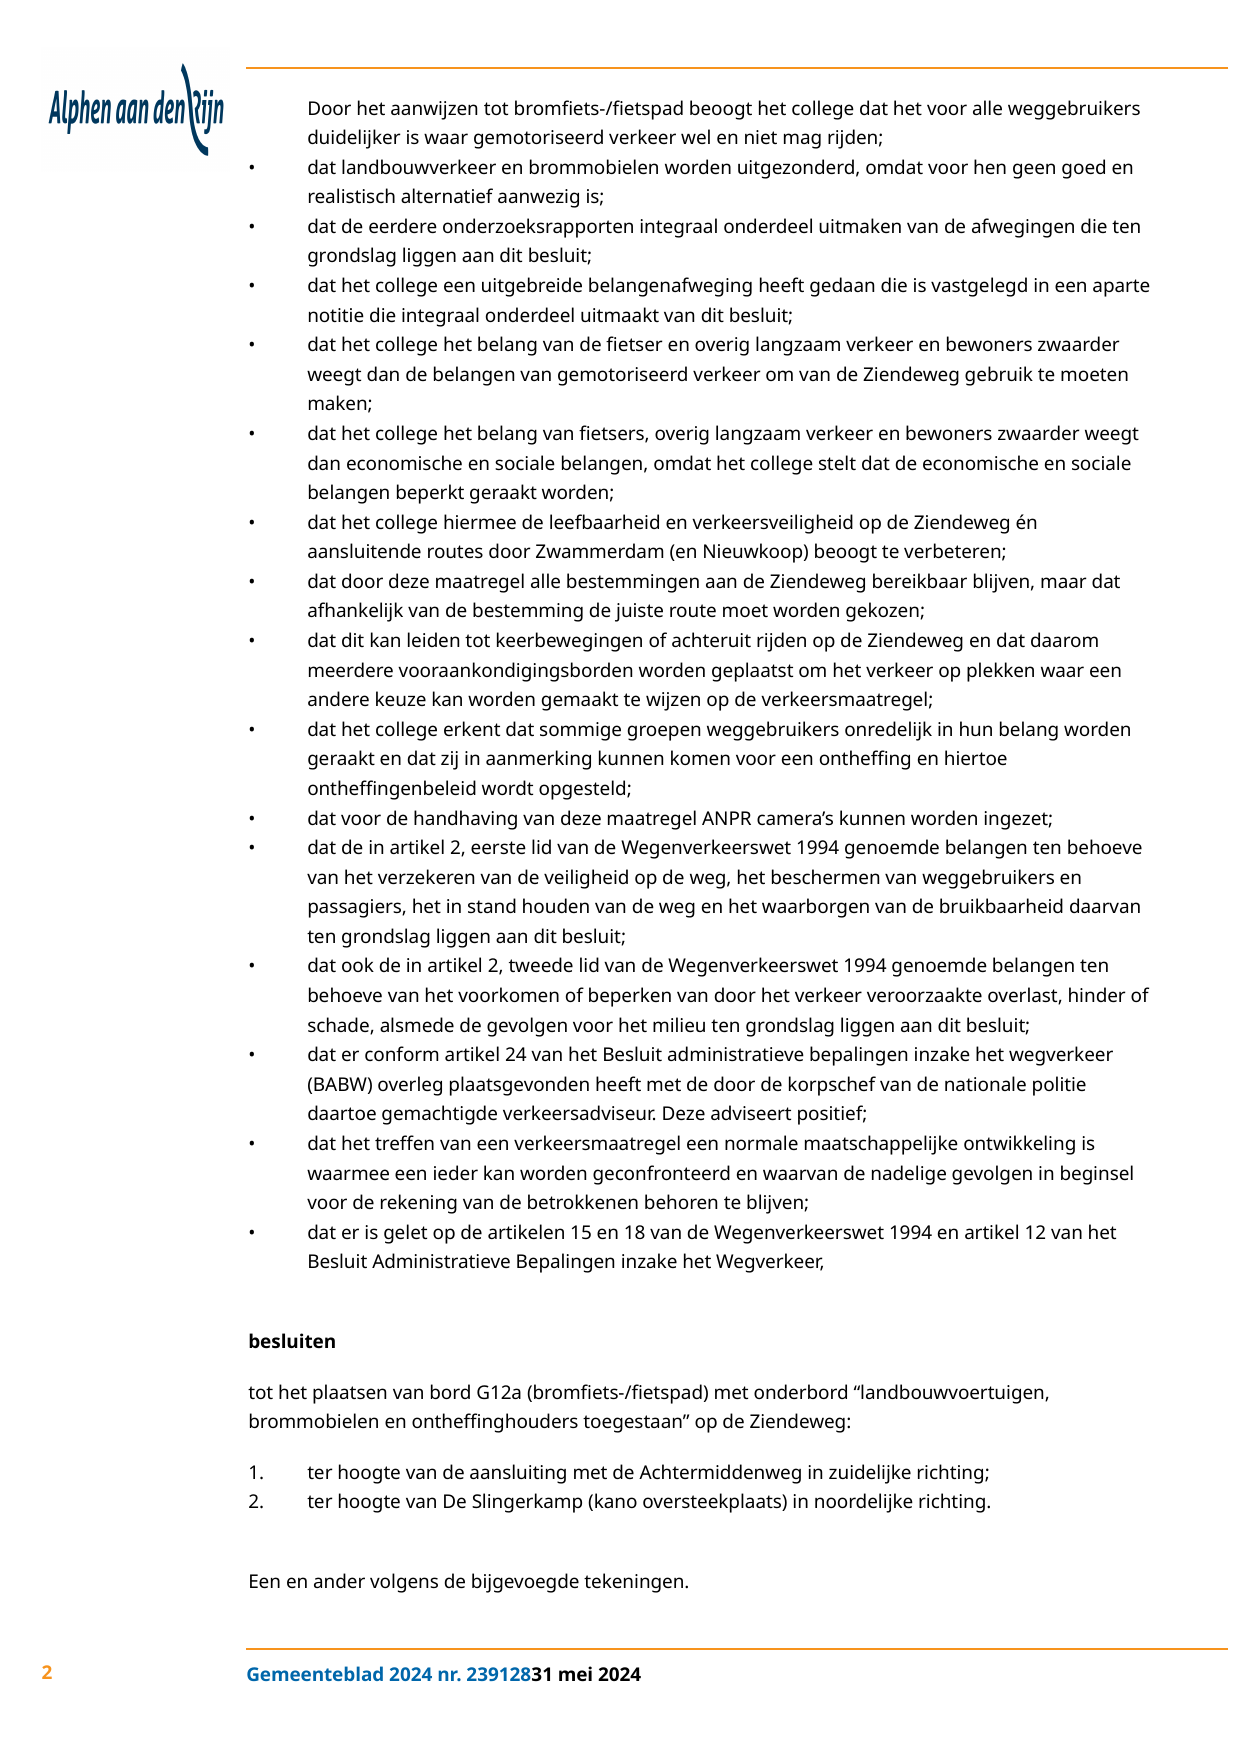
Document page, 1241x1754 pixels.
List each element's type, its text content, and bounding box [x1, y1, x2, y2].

list dat het college het belang van fietsers, overig langzaam verkeer en bewoners zwaarder weegt dan economische en sociale belangen, omdat het college stelt dat de economische en sociale belangen beperkt geraakt worden; [248, 420, 1152, 505]
list dat het college een uitgebreide belangenafweging heeft gedaan die is vastgelegd in een aparte notitie die integraal onderdeel uitmaakt van dit besluit; [248, 272, 1152, 328]
list dat de in artikel 2, eerste lid van de Wegenverkeerswet 1994 genoemde belangen ten behoeve van het verzekeren van de veiligheid op de weg, het beschermen van weggebruikers en passagiers, het in stand houden van de weg en het waarborgen van de bruikbaarheid daarvan ten grondslag liggen aan dit besluit; [248, 834, 1152, 949]
list dat er conform artikel 24 van het Besluit administratieve bepalingen inzake het wegverkeer (BABW) overleg plaatsgevonden heeft met de door de korpschef van de nationale politie daartoe gemachtigde verkeersadviseur. Deze adviseert positief; [248, 1041, 1152, 1126]
list dat er is gelet op de artikelen 15 en 18 van de Wegenverkeerswet 1994 en artikel 12 van het Besluit Administratieve Bepalingen inzake het Wegverkeer, [248, 1219, 1152, 1274]
list dat het treffen van een verkeersmaatregel een normale maatschappelijke ontwikkeling is waarmee een ieder kan worden geconfronteerd en waarvan de nadelige gevolgen in beginsel voor de rekening van de betrokkenen behoren te blijven; [248, 1130, 1152, 1215]
list dat voor de handhaving van deze maatregel ANPR camera’s kunnen worden ingezet; [248, 805, 1152, 831]
list ter hoogte van de aansluiting met de Achtermiddenweg in zuidelijke richting; [248, 1459, 1152, 1485]
list dat het college erkent dat sommige groepen weggebruikers onredelijk in hun belang worden geraakt en dat zij in aanmerking kunnen komen voor een ontheffing en hiertoe ontheffingenbeleid wordt opgesteld; [248, 716, 1152, 801]
list dat het college hiermee de leefbaarheid en verkeersveiligheid op de Ziendeweg én aansluitende routes door Zwammerdam (en Nieuwkoop) beoogt te verbeteren; [248, 509, 1152, 564]
list dat de eerdere onderzoeksrapporten integraal onderdeel uitmaken van de afwegingen die ten grondslag liggen aan dit besluit; [248, 213, 1152, 268]
text besluiten [248, 1328, 1152, 1354]
list dat door deze maatregel alle bestemmingen aan de Ziendeweg bereikbaar blijven, maar dat afhankelijk van de bestemming de juiste route moet worden gekozen; [248, 568, 1152, 623]
list dat dit kan leiden tot keerbewegingen of achteruit rijden op de Ziendeweg en dat daarom meerdere vooraankondigingsborden worden geplaatst om het verkeer op plekken waar een andere keuze kan worden gemaakt te wijzen op de verkeersmaatregel; [248, 627, 1152, 712]
text tot het plaatsen van bord G12a (bromfiets-/fietspad) met onderbord “landbouwvoertuigen, brommobielen en ontheffinghouders toegestaan” op de Ziendeweg: [248, 1379, 1152, 1434]
list Door het aanwijzen tot bromfiets-/fietspad beoogt het college dat het voor alle weggebruikers duidelijker is waar gemotoriseerd verkeer wel en niet mag rijden; [248, 95, 1152, 150]
list dat landbouwverkeer en brommobielen worden uitgezonderd, omdat voor hen geen goed en realistisch alternatief aanwezig is; [248, 154, 1152, 209]
list ter hoogte van De Slingerkamp (kano oversteekplaats) in noordelijke richting. [248, 1488, 1152, 1514]
picture [41, 47, 231, 172]
list dat het college het belang van de fietser en overig langzaam verkeer en bewoners zwaarder weegt dan de belangen van gemotoriseerd verkeer om van de Ziendeweg gebruik te moeten maken; [248, 331, 1152, 416]
list dat ook de in artikel 2, tweede lid van de Wegenverkeerswet 1994 genoemde belangen ten behoeve van het voorkomen of beperken van door het verkeer veroorzaakte overlast, hinder of schade, alsmede de gevolgen voor het milieu ten grondslag liggen aan dit besluit; [248, 953, 1152, 1038]
text Een en ander volgens de bijgevoegde tekeningen. [248, 1568, 1152, 1594]
